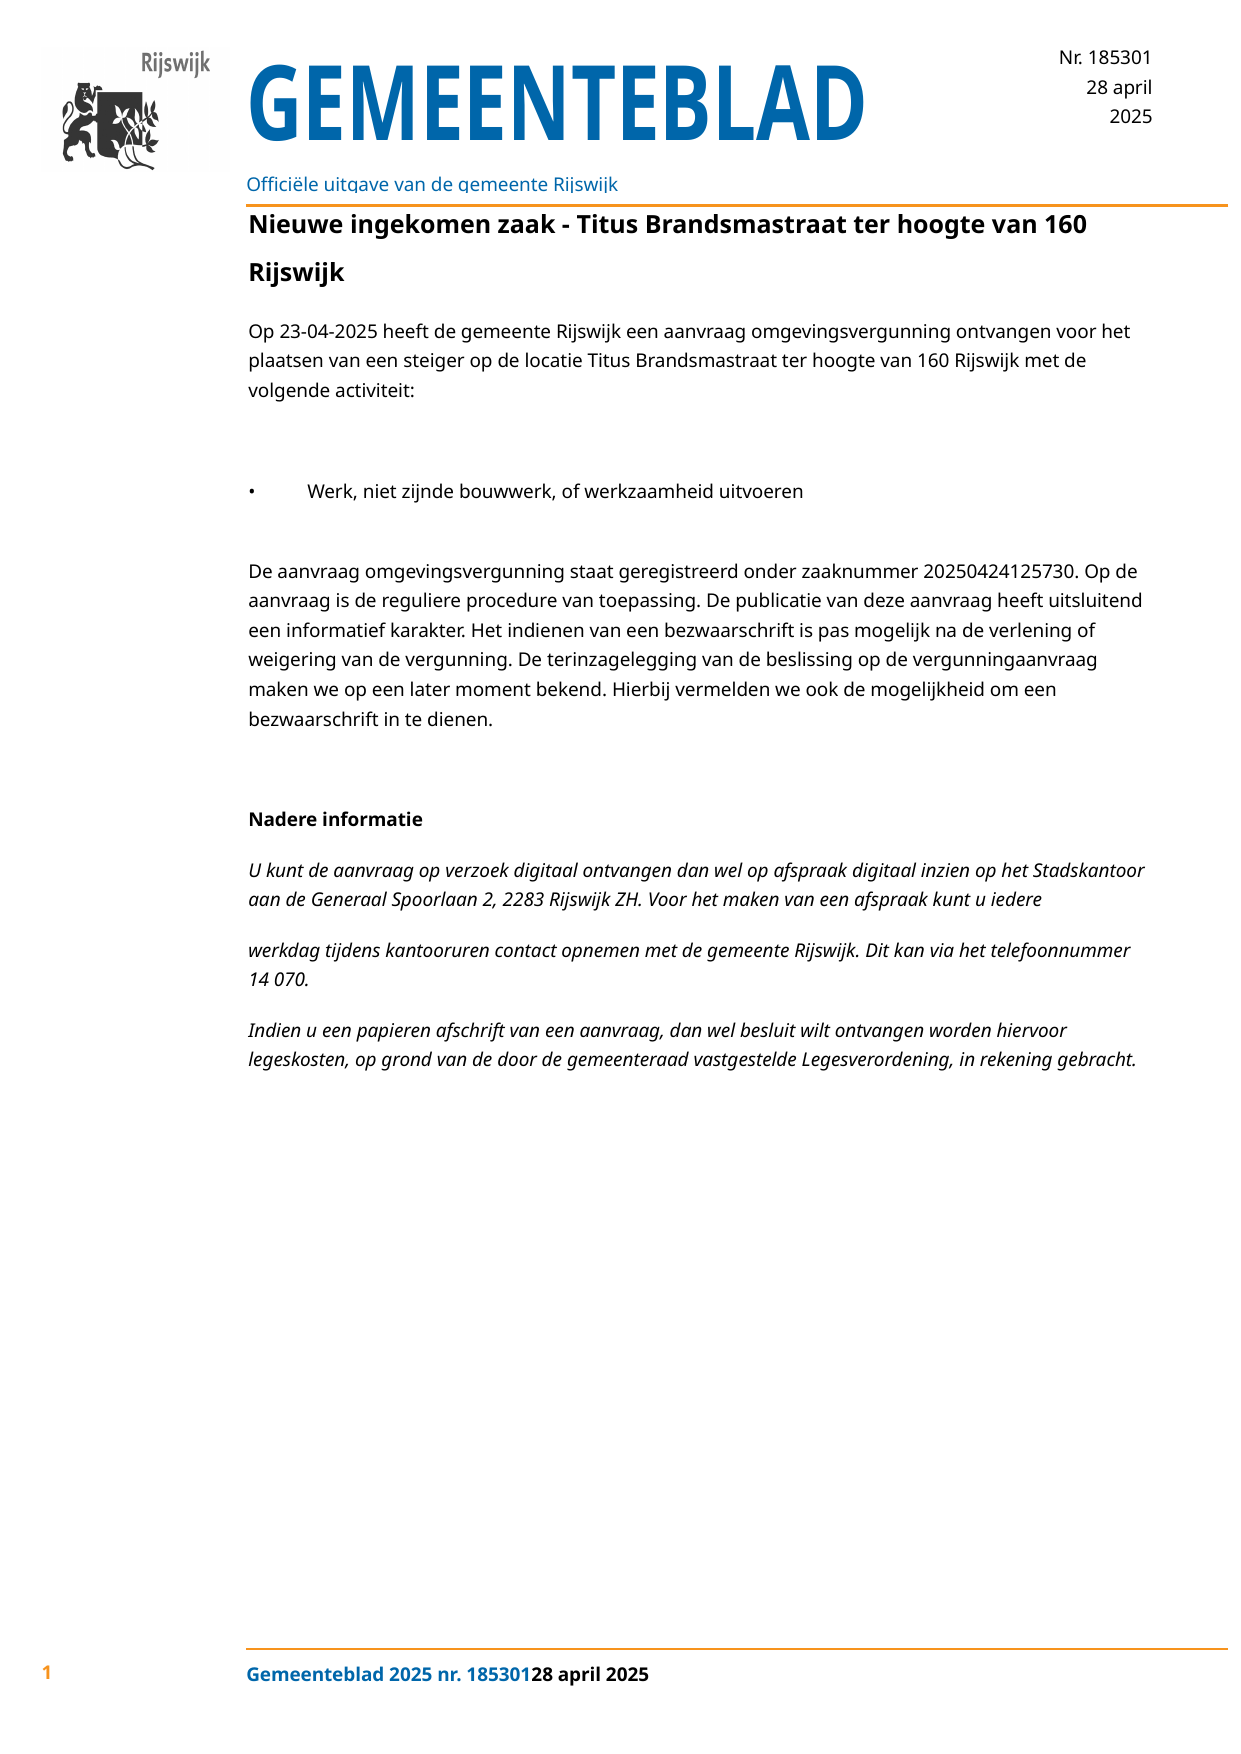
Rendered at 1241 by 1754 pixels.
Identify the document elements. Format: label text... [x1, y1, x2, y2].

text werkdag tijdens kantooruren contact opnemen met de gemeente Rijswijk. Dit kan via het telefoonnummer 14 070. [248, 937, 1152, 992]
text De aanvraag omgevingsvergunning staat geregistreerd onder zaaknummer 20250424125730. Op de aanvraag is de reguliere procedure van toepassing. De publicatie van deze aanvraag heeft uitsluitend een informatief karakter. Het indienen van een bezwaarschrift is pas mogelijk na de verlening of weigering van de vergunning. De terinzagelegging van de beslissing op de vergunningaanvraag maken we op een later moment bekend. Hierbij vermelden we ook de mogelijkheid om een bezwaarschrift in te dienen. [248, 558, 1152, 732]
text Nieuwe ingekomen zaak - Titus Brandsmastraat ter hoogte van 160 Rijswijk [248, 207, 1152, 288]
picture [41, 47, 231, 172]
list Werk, niet zijnde bouwwerk, of werkzaamheid uitvoeren [248, 478, 1152, 504]
text Op 23-04-2025 heeft de gemeente Rijswijk een aanvraag omgevingsvergunning ontvangen voor het plaatsen van een steiger op de locatie Titus Brandsmastraat ter hoogte van 160 Rijswijk met de volgende activiteit: [248, 318, 1152, 403]
text U kunt de aanvraag op verzoek digitaal ontvangen dan wel op afspraak digitaal inzien op het Stadskantoor aan de Generaal Spoorlaan 2, 2283 Rijswijk ZH. Voor het maken van een afspraak kunt u iedere [248, 857, 1152, 912]
text Indien u een papieren afschrift van een aanvraag, dan wel besluit wilt ontvangen worden hiervoor legeskosten, op grond van de door de gemeenteraad vastgestelde Legesverordening, in rekening gebracht. [248, 1017, 1152, 1072]
text Nadere informatie [248, 807, 1152, 832]
